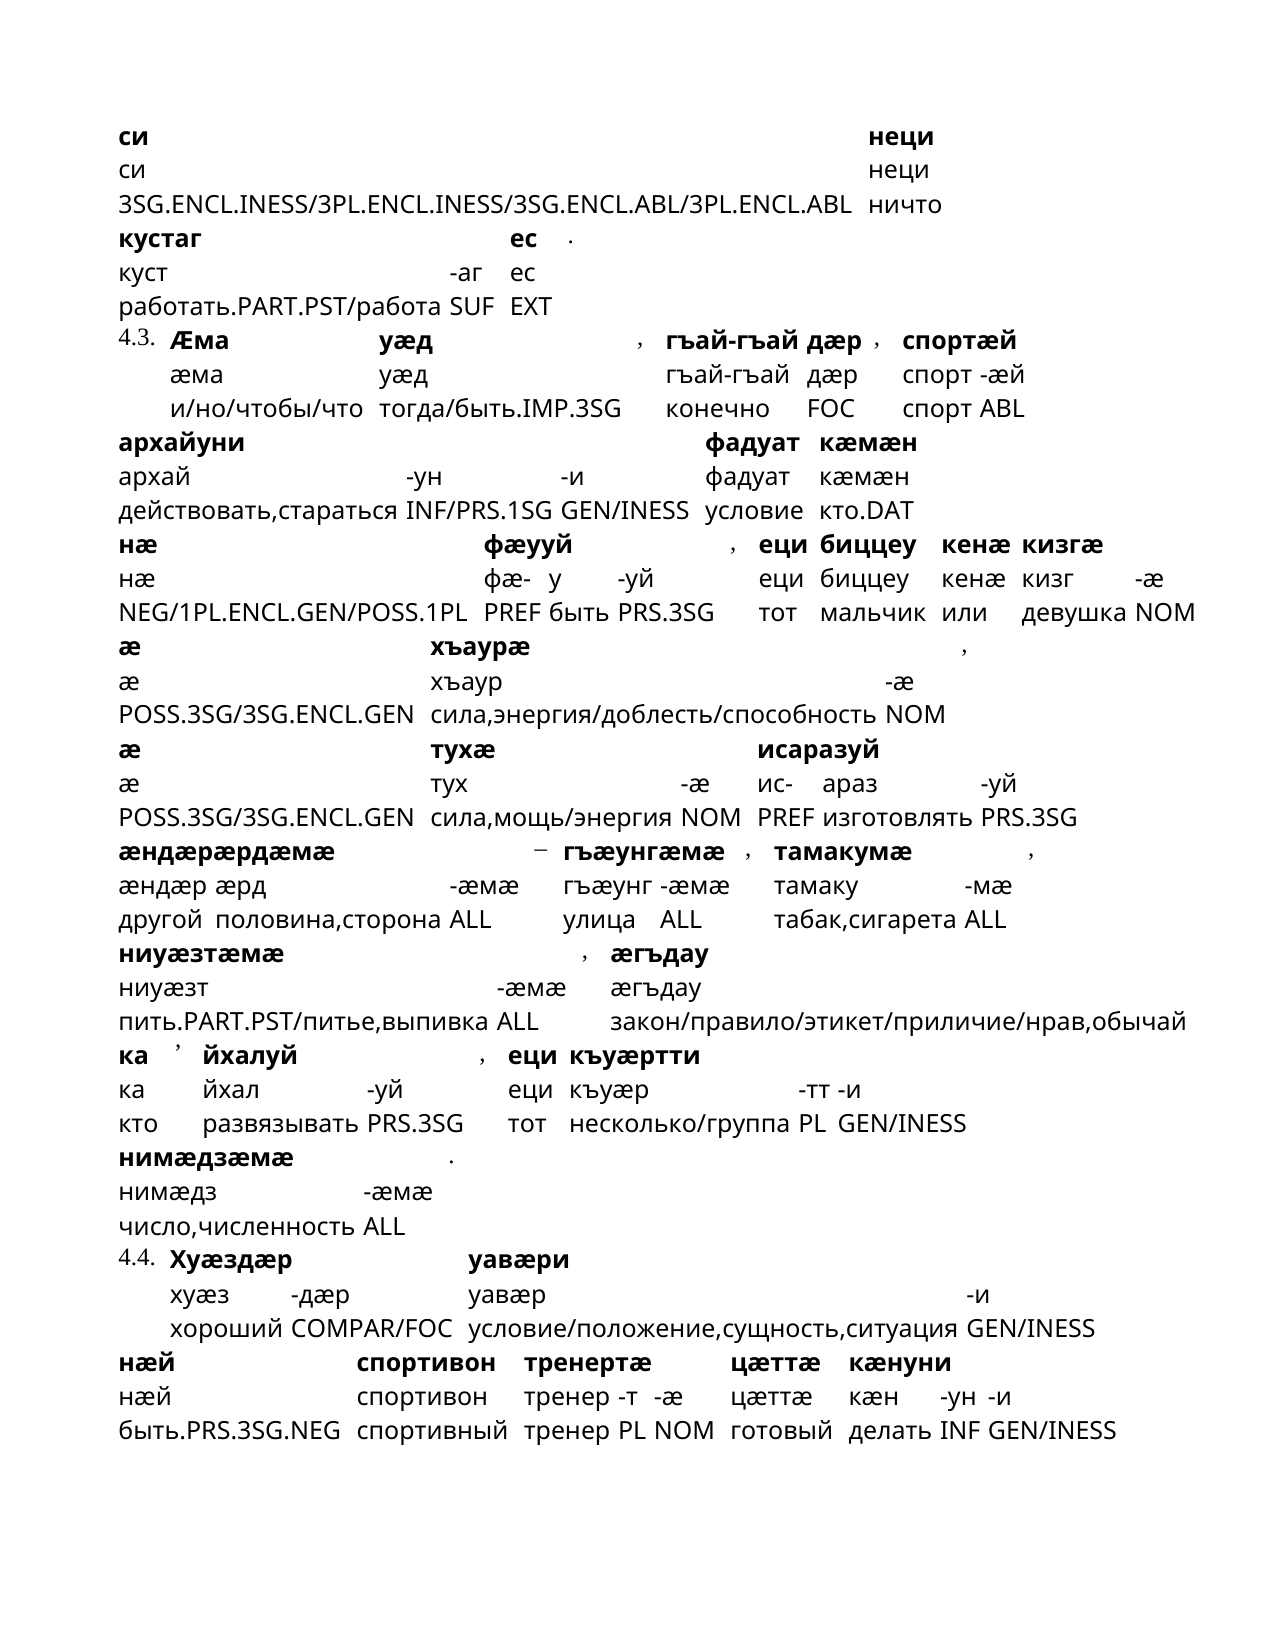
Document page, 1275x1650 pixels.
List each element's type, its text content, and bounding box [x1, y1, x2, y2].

text йхал [202, 1072, 359, 1106]
text кенæ [941, 527, 1014, 561]
text действовать,стараться [118, 493, 398, 527]
text исаразуй [757, 731, 1086, 765]
text къуæр [569, 1072, 791, 1106]
text быть [548, 595, 610, 629]
text закон/правило/этикет/приличие/нрав,обычай [610, 1004, 1187, 1038]
text -уй [617, 561, 715, 595]
text девушка [1021, 595, 1127, 629]
text сила,мощь/энергия [430, 799, 673, 833]
text ALL [660, 902, 730, 936]
text 3SG.ENCL.INESS/3PL.ENCL.INESS/3SG.ENCL.ABL/3PL.ENCL.ABL [118, 186, 853, 220]
text PRS.3SG [980, 799, 1078, 833]
text и/но/чтобы/что [169, 391, 364, 425]
text PL [618, 1412, 646, 1447]
text несколько/группа [569, 1106, 791, 1140]
text PREF [757, 799, 814, 833]
text , [479, 1038, 500, 1067]
text къуæртти [569, 1038, 974, 1072]
text PL [798, 1106, 830, 1140]
text ес [509, 254, 552, 288]
text кто [118, 1106, 158, 1140]
text кто.DAT [819, 493, 914, 527]
text 4.3. [118, 322, 162, 351]
text тренертæ [523, 1344, 723, 1378]
text тренер [523, 1412, 610, 1447]
text тогда/быть.IMP.3SG [379, 391, 622, 425]
text PREF [483, 595, 541, 629]
text ALL [497, 1004, 567, 1038]
text -мæ [964, 867, 1013, 902]
text POSS.3SG/3SG.ENCL.GEN [118, 697, 415, 731]
text спорт [902, 357, 972, 391]
text æ [118, 765, 415, 799]
text половина,сторона [215, 902, 442, 936]
text биццеу [819, 561, 926, 595]
text развязывать [202, 1106, 359, 1140]
text кæмæн [819, 459, 914, 493]
text -и [988, 1378, 1117, 1412]
text биццеу [819, 527, 934, 561]
text другой [118, 902, 207, 936]
text цæттæ [730, 1378, 833, 1412]
text готовый [730, 1412, 833, 1447]
text -уй [367, 1072, 464, 1106]
text COMPAR/FOC [291, 1310, 453, 1344]
text спортивный [356, 1412, 508, 1447]
text нæй [118, 1344, 349, 1378]
text спортæй [902, 322, 1033, 357]
text тренер [523, 1378, 610, 1412]
text -тт [798, 1072, 830, 1106]
text NOM [654, 1412, 715, 1447]
text хъаурæ [430, 629, 954, 663]
text кустаг [118, 220, 502, 254]
text -и [560, 459, 690, 493]
text тух [430, 765, 673, 799]
text -ун [940, 1378, 980, 1412]
text -æмæ [363, 1174, 433, 1208]
text , [1028, 833, 1049, 862]
text ис- [757, 765, 814, 799]
text дæр [807, 322, 866, 357]
text -æй [979, 357, 1025, 391]
text . [448, 1140, 469, 1169]
text спортивон [356, 1344, 516, 1378]
text -аг [449, 254, 494, 288]
text тот [758, 595, 804, 629]
text -и [837, 1072, 967, 1106]
text пить.PART.PST/питье,выпивка [118, 1004, 489, 1038]
text GEN/INESS [837, 1106, 967, 1140]
text спортивон [356, 1378, 508, 1412]
text куст [118, 254, 442, 288]
text -æ [654, 1378, 715, 1412]
text NOM [1134, 595, 1196, 629]
text PRS.3SG [617, 595, 715, 629]
text у [548, 561, 610, 595]
text ALL [964, 902, 1013, 936]
text кизг [1021, 561, 1127, 595]
text æгъдау [610, 970, 1187, 1004]
text си [118, 118, 860, 152]
text GEN/INESS [988, 1412, 1117, 1447]
text -æ [680, 765, 742, 799]
text сила,энергия/доблесть/способность [430, 697, 877, 731]
text SUF [449, 288, 494, 322]
text кæнуни [848, 1344, 1125, 1378]
text Хуæздæр [169, 1242, 461, 1276]
text неци [868, 118, 950, 152]
text -уй [980, 765, 1078, 799]
text ’ [173, 1038, 194, 1067]
text æ [118, 663, 415, 697]
text изготовлять [822, 799, 973, 833]
text уавæри [468, 1242, 1103, 1276]
text -и [966, 1276, 1096, 1310]
text условие/положение,сущность,ситуация [468, 1310, 959, 1344]
text , [582, 936, 603, 964]
text -æ [885, 663, 946, 697]
text æрд [215, 867, 442, 902]
text ничто [868, 186, 942, 220]
text тухæ [430, 731, 749, 765]
text условие [705, 493, 804, 527]
text табак,сигарета [773, 902, 957, 936]
text фæ- [483, 561, 541, 595]
text нæ [118, 561, 468, 595]
text æгъдау [610, 936, 1195, 970]
text ка [118, 1038, 166, 1072]
text число,численность [118, 1208, 356, 1242]
text GEN/INESS [560, 493, 690, 527]
text архай [118, 459, 398, 493]
text FOC [807, 391, 858, 425]
text -т [618, 1378, 646, 1412]
text . [567, 220, 588, 249]
text еци [508, 1072, 554, 1106]
text архайуни [118, 425, 697, 459]
text Æма [169, 322, 371, 357]
text уавæр [468, 1276, 959, 1310]
text -æ [1134, 561, 1196, 595]
text кæн [848, 1378, 932, 1412]
text хуæз [169, 1276, 283, 1310]
text уæд [379, 357, 622, 391]
text гъæунг [563, 867, 652, 902]
text неци [868, 152, 942, 186]
text æ [118, 629, 423, 663]
text , [730, 527, 751, 556]
text POSS.3SG/3SG.ENCL.GEN [118, 799, 415, 833]
text кæмæн [819, 425, 922, 459]
text 4.4. [118, 1242, 162, 1271]
text тот [508, 1106, 554, 1140]
text тамакумæ [773, 833, 1020, 867]
text фадуат [705, 425, 811, 459]
text нæ [118, 527, 476, 561]
text фадуат [705, 459, 804, 493]
text гъай-гъай [665, 322, 799, 357]
text или [941, 595, 1006, 629]
text ка [118, 1072, 158, 1106]
text спорт [902, 391, 972, 425]
text – [534, 833, 555, 862]
text ниуæзтæмæ [118, 936, 574, 970]
text цæттæ [730, 1344, 841, 1378]
text кизгæ [1021, 527, 1203, 561]
text конечно [665, 391, 790, 425]
text хороший [169, 1310, 283, 1344]
text , [637, 322, 658, 351]
text æ [118, 731, 423, 765]
text -ун [406, 459, 553, 493]
text нæй [118, 1378, 341, 1412]
text улица [563, 902, 652, 936]
text EXT [509, 288, 552, 322]
text , [873, 322, 894, 351]
text GEN/INESS [966, 1310, 1096, 1344]
text INF/PRS.1SG [406, 493, 553, 527]
text кенæ [941, 561, 1006, 595]
text нимæдз [118, 1174, 356, 1208]
text хъаур [430, 663, 877, 697]
text -дæр [291, 1276, 453, 1310]
text гъæунгæмæ [563, 833, 737, 867]
text NEG/1PL.ENCL.GEN/POSS.1PL [118, 595, 468, 629]
text INF [940, 1412, 980, 1447]
text -æмæ [660, 867, 730, 902]
text делать [848, 1412, 932, 1447]
text уæд [379, 322, 629, 357]
text работать.PART.PST/работа [118, 288, 442, 322]
text NOM [885, 697, 946, 731]
text ALL [363, 1208, 433, 1242]
text си [118, 152, 853, 186]
text ниуæзт [118, 970, 489, 1004]
text фæууй [483, 527, 722, 561]
text тамаку [773, 867, 957, 902]
text , [745, 833, 766, 862]
text еци [508, 1038, 561, 1072]
text æндæр [118, 867, 207, 902]
text быть.PRS.3SG.NEG [118, 1412, 341, 1447]
text еци [758, 561, 804, 595]
text гъай-гъай [665, 357, 790, 391]
text еци [758, 527, 812, 561]
text йхалуй [202, 1038, 472, 1072]
text араз [822, 765, 973, 799]
text ес [509, 220, 560, 254]
text æндæрæрдæмæ [118, 833, 527, 867]
text æма [169, 357, 364, 391]
text , [961, 629, 982, 658]
text PRS.3SG [367, 1106, 464, 1140]
text NOM [680, 799, 742, 833]
text ALL [449, 902, 519, 936]
text ABL [979, 391, 1025, 425]
text -æмæ [497, 970, 567, 1004]
text -æмæ [449, 867, 519, 902]
text мальчик [819, 595, 926, 629]
text дæр [807, 357, 858, 391]
text нимæдзæмæ [118, 1140, 441, 1174]
